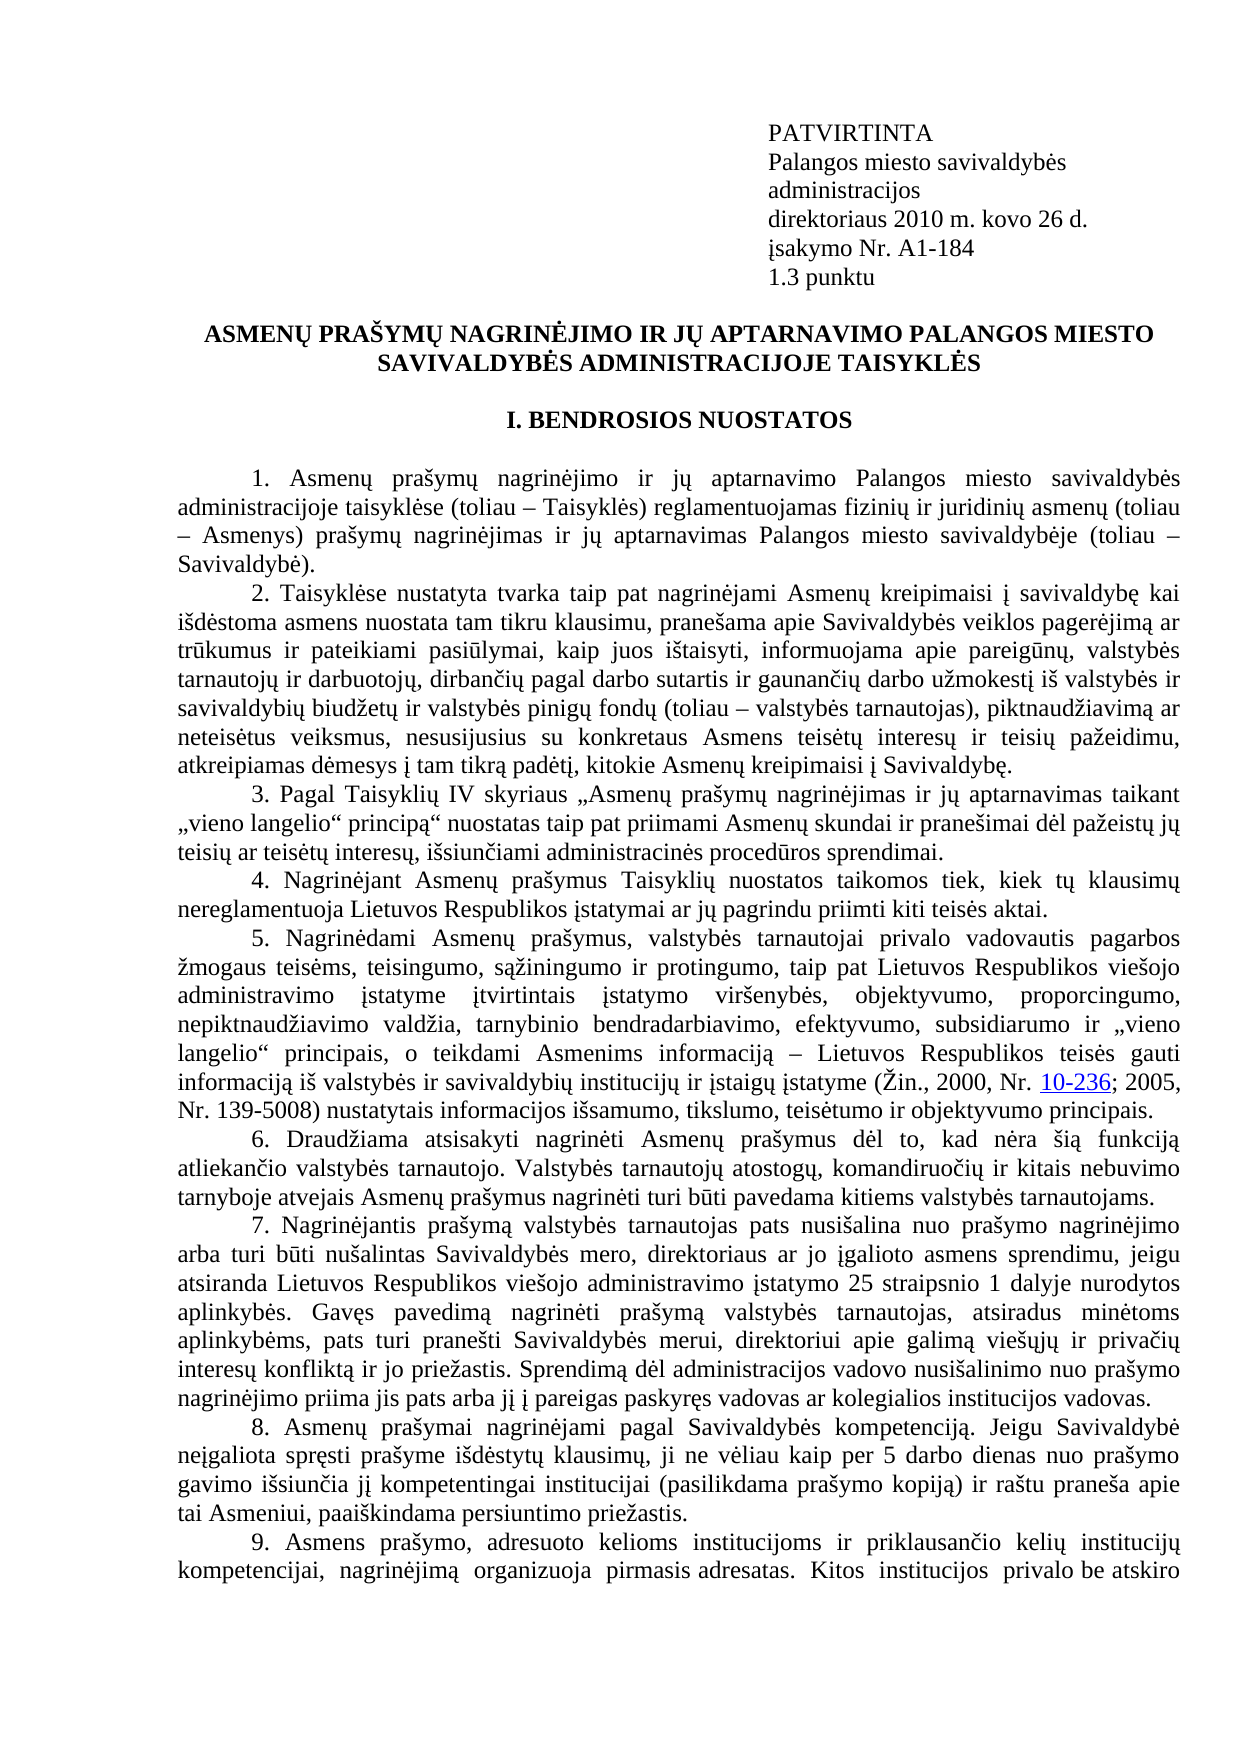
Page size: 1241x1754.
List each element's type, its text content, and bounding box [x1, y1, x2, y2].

text 7. Nagrinėjantis prašymą valstybės tarnautojas pats nusišalina nuo prašymo nagrinėjimo arba turi būti nušalintas Savivaldybės mero, direktoriaus ar jo įgalioto asmens sprendimu, jeigu atsiranda Lietuvos Respublikos viešojo administravimo įstatymo 25 straipsnio 1 dalyje nurodytos aplinkybės. Gavęs pavedimą nagrinėti prašymą valstybės tarnautojas, atsiradus minėtoms aplinkybėms, pats turi pranešti Savivaldybės merui, direktoriui apie galimą viešųjų ir privačių interesų konfliktą ir jo priežastis. Sprendimą dėl administracijos vadovo nusišalinimo nuo prašymo nagrinėjimo priima jis pats arba jį į pareigas paskyręs vadovas ar kolegialios institucijos vadovas. [177, 1211, 1181, 1412]
text 2. Taisyklėse nustatyta tvarka taip pat nagrinėjami Asmenų kreipimaisi į savivaldybę kai išdėstoma asmens nuostata tam tikru klausimu, pranešama apie Savivaldybės veiklos pagerėjimą ar trūkumus ir pateikiami pasiūlymai, kaip juos ištaisyti, informuojama apie pareigūnų, valstybės tarnautojų ir darbuotojų, dirbančių pagal darbo sutartis ir gaunančių darbo užmokestį iš valstybės ir savivaldybių biudžetų ir valstybės pinigų fondų (toliau – valstybės tarnautojas), piktnaudžiavimą ar neteisėtus veiksmus, nesusijusius su konkretaus Asmens teisėtų interesų ir teisių pažeidimu, atkreipiamas dėmesys į tam tikrą padėtį, kitokie Asmenų kreipimaisi į Savivaldybę. [177, 578, 1181, 779]
text 4. Nagrinėjant Asmenų prašymus Taisyklių nuostatos taikomos tiek, kiek tų klausimų nereglamentuoja Lietuvos Respublikos įstatymai ar jų pagrindu priimti kiti teisės aktai. [177, 866, 1181, 923]
text direktoriaus 2010 m. kovo 26 d. [768, 204, 1181, 233]
text 1. Asmenų prašymų nagrinėjimo ir jų aptarnavimo Palangos miesto savivaldybės administracijoje taisyklėse (toliau – Taisyklės) reglamentuojamas fizinių ir juridinių asmenų (toliau – Asmenys) prašymų nagrinėjimas ir jų aptarnavimas Palangos miesto savivaldybėje (toliau – Savivaldybė). [177, 463, 1181, 578]
text 3. Pagal Taisyklių IV skyriaus „Asmenų prašymų nagrinėjimas ir jų aptarnavimas taikant „vieno langelio“ principą“ nuostatas taip pat priimami Asmenų skundai ir pranešimai dėl pažeistų jų teisių ar teisėtų interesų, išsiunčiami administracinės procedūros sprendimai. [177, 779, 1181, 866]
text ASMENŲ PRAŠYMŲ NAGRINĖJIMO IR JŲ APTARNAVIMO PALANGOS MIESTO SAVIVALDYBĖS ADMINISTRACIJOJE TAISYKLĖS [177, 319, 1181, 377]
text įsakymo Nr. A1-184 [768, 233, 1181, 262]
text 5. Nagrinėdami Asmenų prašymus, valstybės tarnautojai privalo vadovautis pagarbos žmogaus teisėms, teisingumo, sąžiningumo ir protingumo, taip pat Lietuvos Respublikos viešojo administravimo įstatyme įtvirtintais įstatymo viršenybės, objektyvumo, proporcingumo, nepiktnaudžiavimo valdžia, tarnybinio bendradarbiavimo, efektyvumo, subsidiarumo ir „vieno langelio“ principais, o teikdami Asmenims informaciją – Lietuvos Respublikos teisės gauti informaciją iš valstybės ir savivaldybių institucijų ir įstaigų įstatyme (Žin., 2000, Nr. 10-236; 2005, Nr. 139-5008) nustatytais informacijos išsamumo, tikslumo, teisėtumo ir objektyvumo principais. [177, 923, 1181, 1124]
text 8. Asmenų prašymai nagrinėjami pagal Savivaldybės kompetenciją. Jeigu Savivaldybė neįgaliota spręsti prašyme išdėstytų klausimų, ji ne vėliau kaip per 5 darbo dienas nuo prašymo gavimo išsiunčia jį kompetentingai institucijai (pasilikdama prašymo kopiją) ir raštu praneša apie tai Asmeniui, paaiškindama persiuntimo priežastis. [177, 1412, 1181, 1527]
text 1.3 punktu [768, 262, 1181, 291]
text Palangos miesto savivaldybės administracijos [768, 147, 1181, 204]
text PATVIRTINTA [768, 118, 1181, 147]
text 6. Draudžiama atsisakyti nagrinėti Asmenų prašymus dėl to, kad nėra šią funkciją atliekančio valstybės tarnautojo. Valstybės tarnautojų atostogų, komandiruočių ir kitais nebuvimo tarnyboje atvejais Asmenų prašymus nagrinėti turi būti pavedama kitiems valstybės tarnautojams. [177, 1124, 1181, 1211]
text 9. Asmens prašymo, adresuoto kelioms institucijoms ir priklausančio kelių institucijų kompetencijai, nagrinėjimą organizuoja pirmasis adresatas. Kitos institucijos privalo be atskiro [177, 1527, 1181, 1584]
text I. BENDROSIOS NUOSTATOS [177, 406, 1181, 434]
